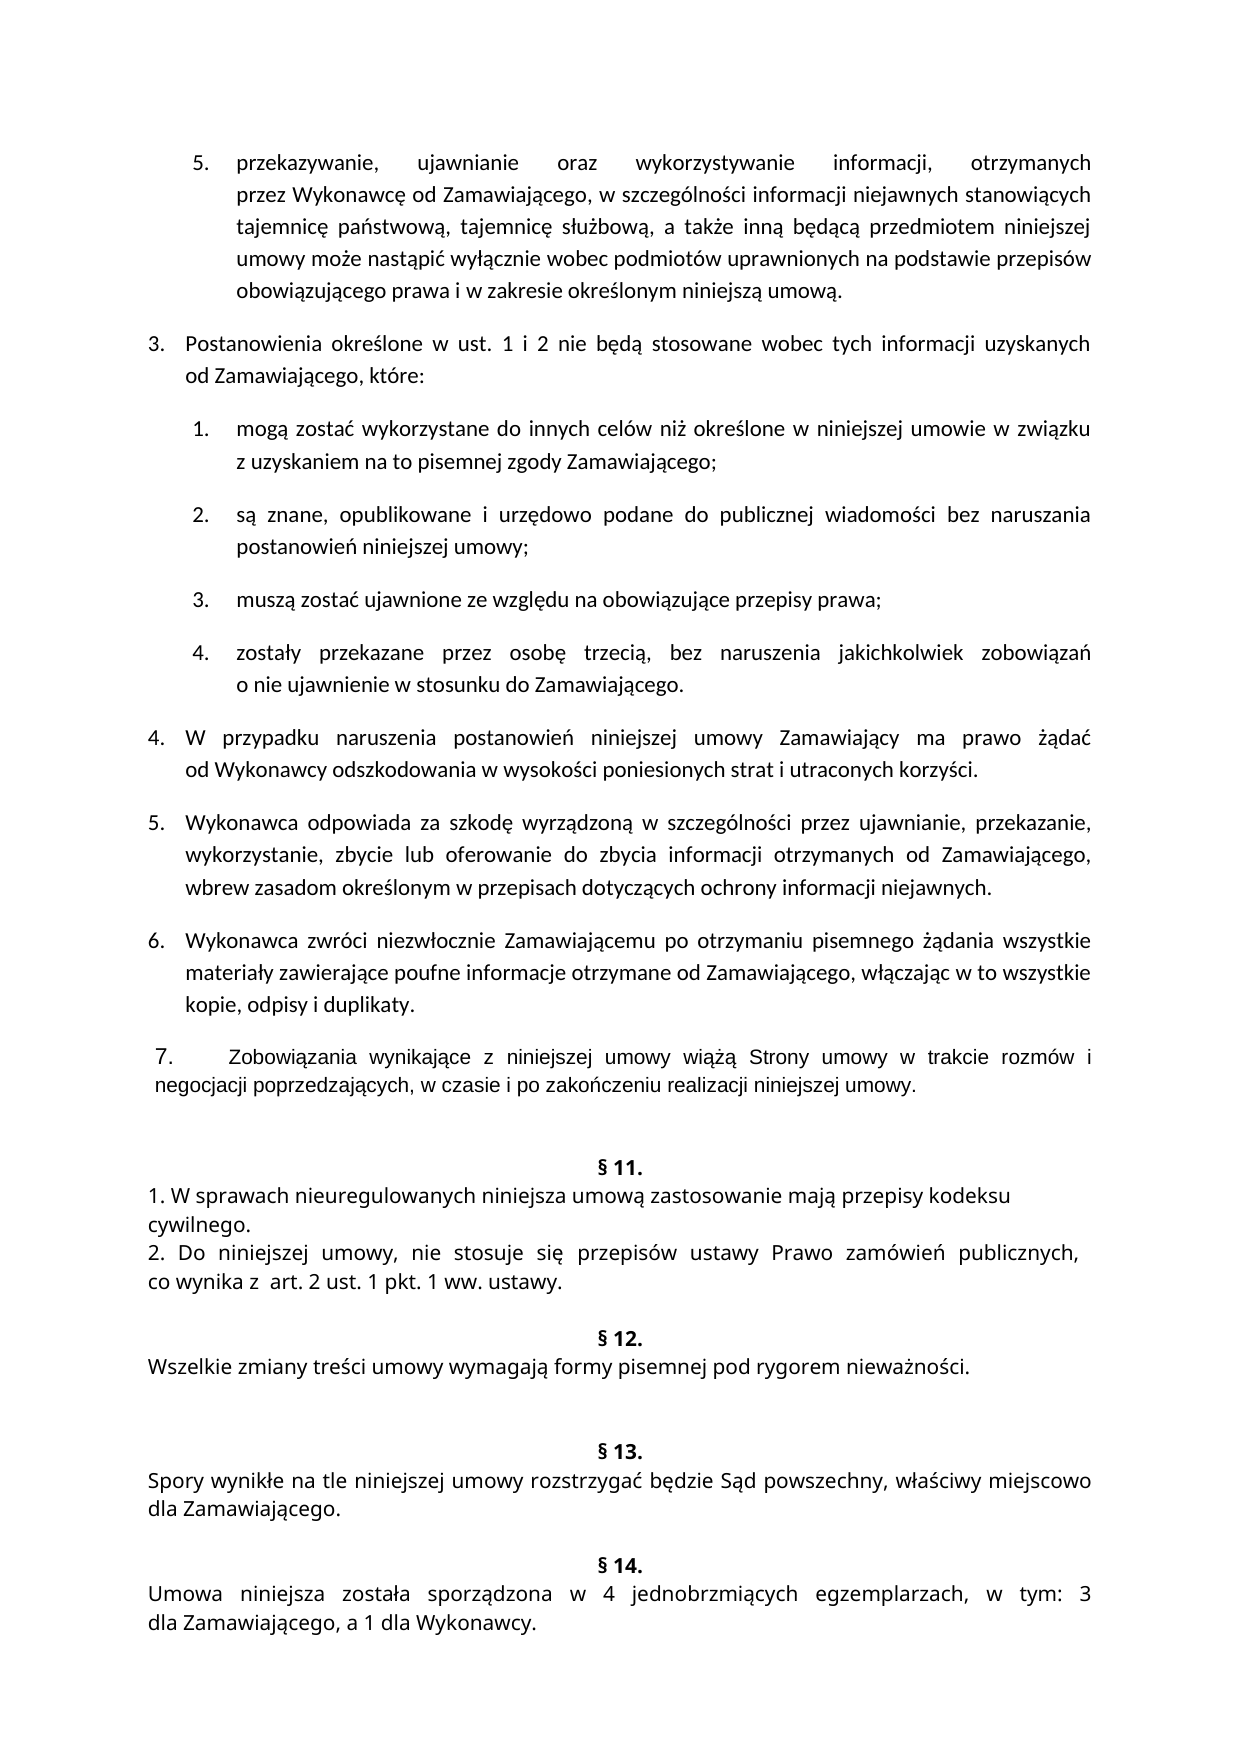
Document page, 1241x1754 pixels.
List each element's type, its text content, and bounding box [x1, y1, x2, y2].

text Umowa niniejsza została sporządzona w 4 jednobrzmiących egzemplarzach, w tym: 3 dla Zamawiającego, a 1 dla Wykonawcy. [148, 1579, 1093, 1636]
text § 13. [148, 1437, 1093, 1466]
list są znane, opublikowane i urzędowo podane do publicznej wiadomości bez naruszania postanowień niniejszej umowy; [192, 500, 1093, 560]
list Wykonawca zwróci niezwłocznie Zamawiającemu po otrzymaniu pisemnego żądania wszystkie materiały zawierające poufne informacje otrzymane od Zamawiającego, włączając w to wszystkie kopie, odpisy i duplikaty. [148, 926, 1093, 1018]
list Zobowiązania wynikające z niniejszej umowy wiążą Strony umowy w trakcie rozmów i negocjacji poprzedzających, w czasie i po zakończeniu realizacji niniejszej umowy. [154, 1043, 1093, 1097]
text Spory wynikłe na tle niniejszej umowy rozstrzygać będzie Sąd powszechny, właściwy miejscowo dla Zamawiającego. [148, 1466, 1093, 1523]
text § 11. [148, 1153, 1093, 1181]
text 1. W sprawach nieuregulowanych niniejsza umową zastosowanie mają przepisy kodeksu cywilnego. [148, 1181, 1093, 1238]
list W przypadku naruszenia postanowień niniejszej umowy Zamawiający ma prawo żądać od Wykonawcy odszkodowania w wysokości poniesionych strat i utraconych korzyści. [148, 723, 1093, 783]
list Wykonawca odpowiada za szkodę wyrządzoną w szczególności przez ujawnianie, przekazanie, wykorzystanie, zbycie lub oferowanie do zbycia informacji otrzymanych od Zamawiającego, wbrew zasadom określonym w przepisach dotyczących ochrony informacji niejawnych. [148, 808, 1093, 901]
list przekazywanie, ujawnianie oraz wykorzystywanie informacji, otrzymanych przez Wykonawcę od Zamawiającego, w szczególności informacji niejawnych stanowiących tajemnicę państwową, tajemnicę służbową, a także inną będącą przedmiotem niniejszej umowy może nastąpić wyłącznie wobec podmiotów uprawnionych na podstawie przepisów obowiązującego prawa i w zakresie określonym niniejszą umową. [192, 148, 1093, 304]
list muszą zostać ujawnione ze względu na obowiązujące przepisy prawa; [192, 585, 1093, 613]
list Postanowienia określone w ust. 1 i 2 nie będą stosowane wobec tych informacji uzyskanych od Zamawiającego, które: [148, 329, 1093, 389]
text Wszelkie zmiany treści umowy wymagają formy pisemnej pod rygorem nieważności. [148, 1352, 1093, 1381]
text 2. Do niniejszej umowy, nie stosuje się przepisów ustawy Prawo zamówień publicznych, co wynika z art. 2 ust. 1 pkt. 1 ww. ustawy. [148, 1238, 1093, 1295]
text § 14. [148, 1551, 1093, 1579]
text § 12. [148, 1324, 1093, 1352]
list zostały przekazane przez osobę trzecią, bez naruszenia jakichkolwiek zobowiązań o nie ujawnienie w stosunku do Zamawiającego. [192, 638, 1093, 698]
list mogą zostać wykorzystane do innych celów niż określone w niniejszej umowie w związku z uzyskaniem na to pisemnej zgody Zamawiającego; [192, 414, 1093, 475]
